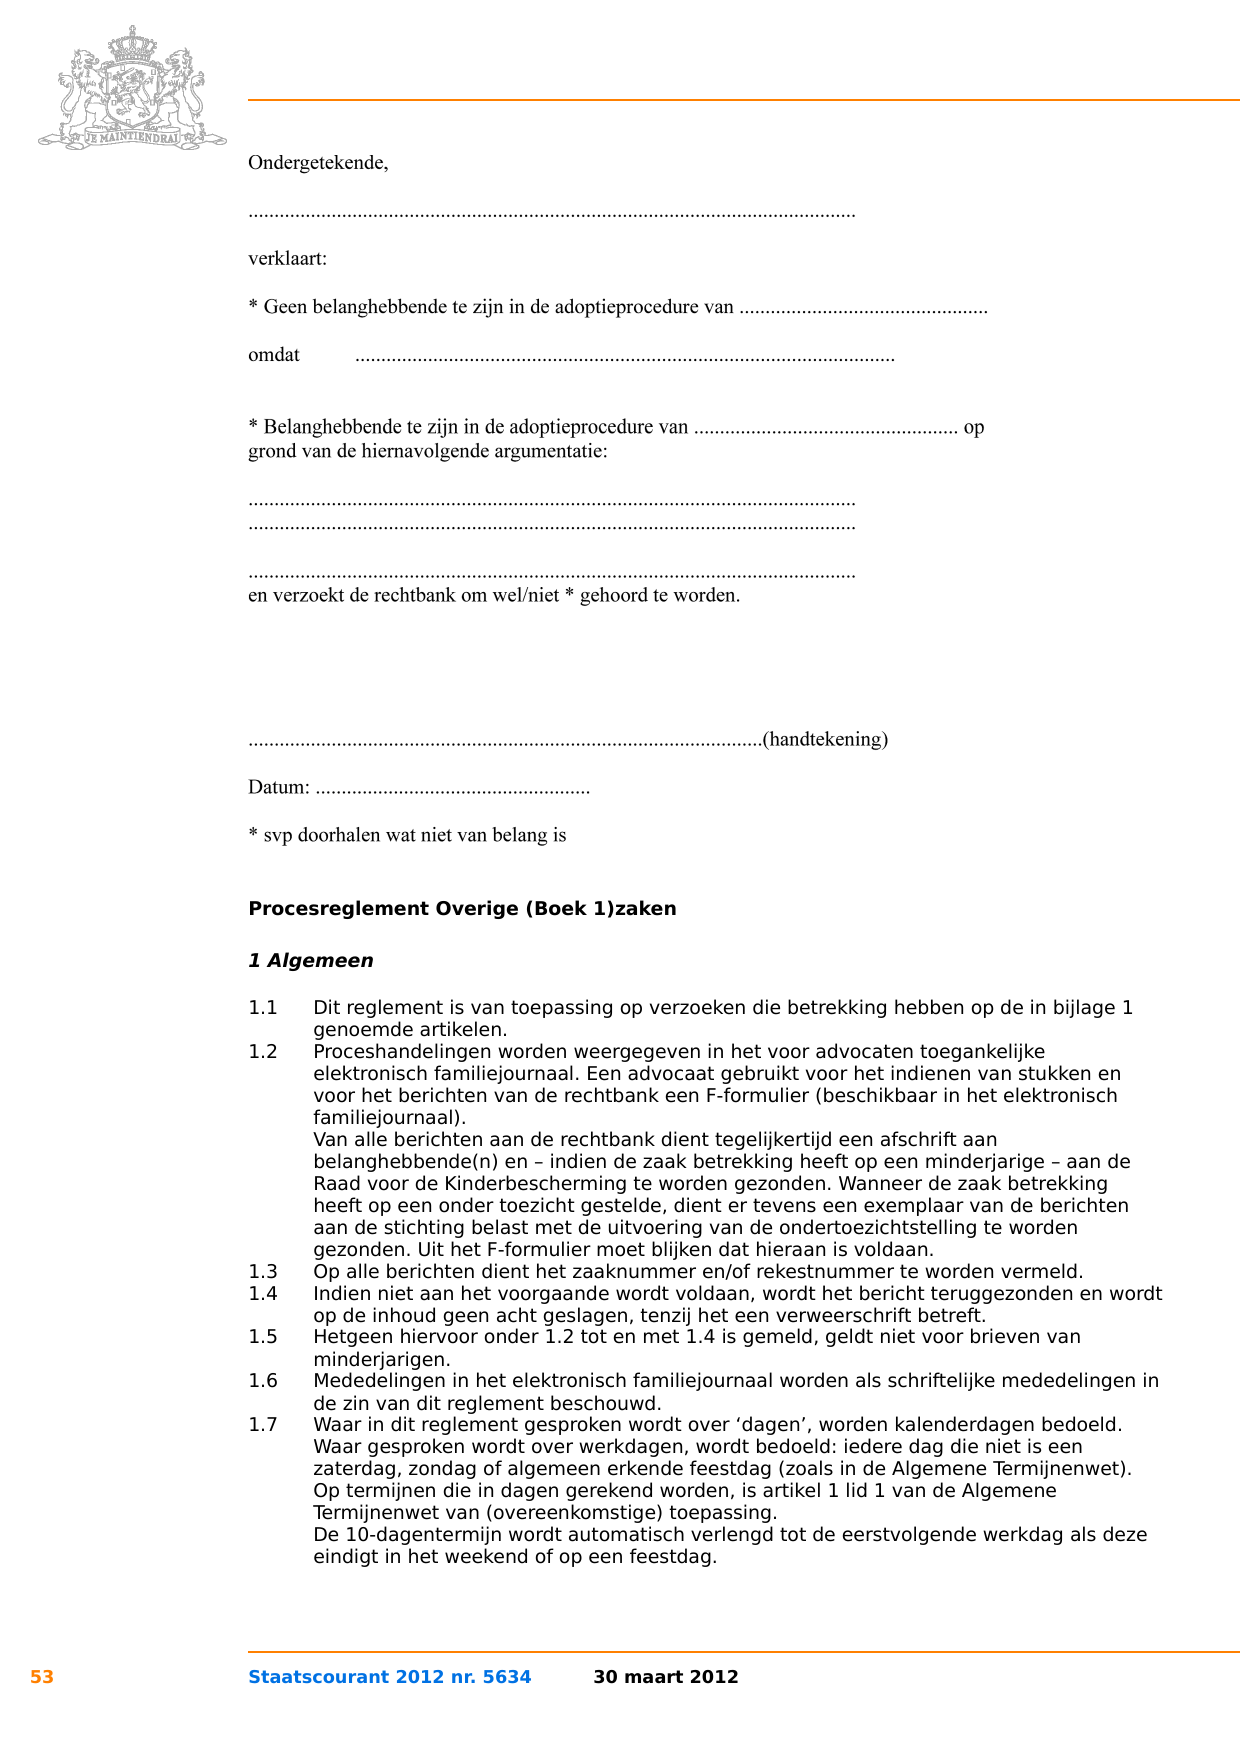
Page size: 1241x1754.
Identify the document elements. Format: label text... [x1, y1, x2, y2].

text 1.1 Dit reglement is van toepassing op verzoeken die betrekking hebben op de in bijlage 1 genoemde artikelen. [248, 997, 1163, 1041]
text 1.5 Hetgeen hiervoor onder 1.2 tot en met 1.4 is gemeld, geldt niet voor brieven van minderjarigen. [248, 1326, 1163, 1370]
text De 10-dagentermijn wordt automatisch verlengd tot de eerstvolgende werkdag als deze eindigt in het weekend of op een feestdag. [313, 1524, 1163, 1568]
picture [38, 25, 227, 150]
text 1.6 Mededelingen in het elektronisch familiejournaal worden als schriftelijke mededelingen in de zin van dit reglement beschouwd. [248, 1370, 1163, 1414]
text Waar gesproken wordt over werkdagen, wordt bedoeld: iedere dag die niet is een zaterdag, zondag of algemeen erkende feestdag (zoals in de Algemene Termijnenwet). [313, 1436, 1163, 1480]
text 1.4 Indien niet aan het voorgaande wordt voldaan, wordt het bericht teruggezonden en wordt op de inhoud geen acht geslagen, tenzij het een verweerschrift betreft. [248, 1282, 1163, 1326]
text Op termijnen die in dagen gerekend worden, is artikel 1 lid 1 van de Algemene Termijnenwet van (overeenkomstige) toepassing. [313, 1480, 1163, 1524]
subtitle 1 Algemeen [248, 950, 1163, 972]
text Van alle berichten aan de rechtbank dient tegelijkertijd een afschrift aan belanghebbende(n) en – indien de zaak betrekking heeft op een minderjarige – aan de Raad voor de Kinderbescherming te worden gezonden. Wanneer de zaak betrekking heeft op een onder toezicht gestelde, dient er tevens een exemplaar van de berichten aan de stichting belast met de uitvoering van de ondertoezichtstelling te worden gezonden. Uit het F-formulier moet blijken dat hieraan is voldaan. [313, 1129, 1163, 1261]
picture [248, 155, 1075, 846]
text 1.3 Op alle berichten dient het zaaknummer en/of rekestnummer te worden vermeld. [248, 1261, 1163, 1282]
text 1.7 Waar in dit reglement gesproken wordt over ‘dagen’, worden kalenderdagen bedoeld. [248, 1414, 1163, 1436]
text 1.2 Proceshandelingen worden weergegeven in het voor advocaten toegankelijke elektronisch familiejournaal. Een advocaat gebruikt voor het indienen van stukken en voor het berichten van de rechtbank een F-formulier (beschikbaar in het elektronisch familiejournaal). [248, 1041, 1163, 1129]
subtitle Procesreglement Overige (Boek 1)zaken [248, 898, 1163, 920]
